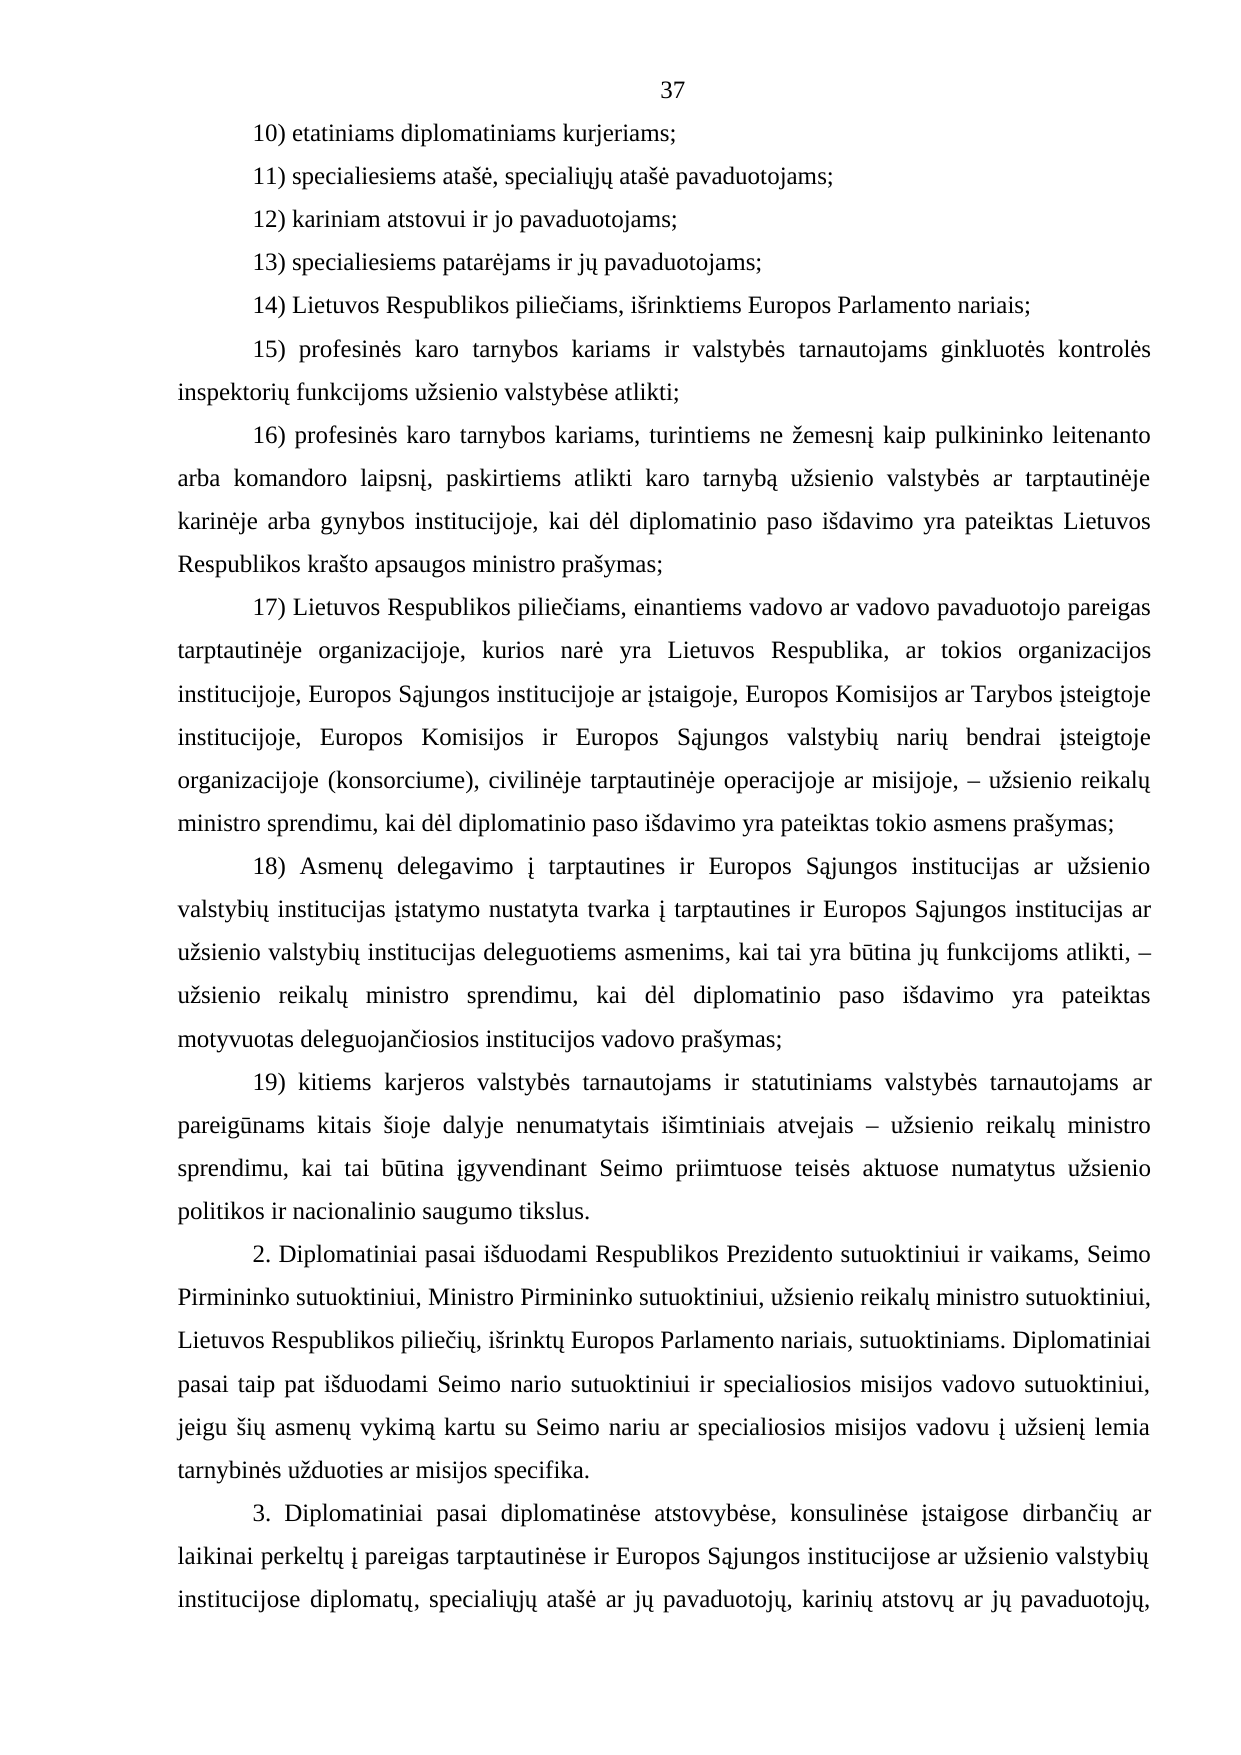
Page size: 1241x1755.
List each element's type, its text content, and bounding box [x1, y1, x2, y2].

text 16) profesinės karo tarnybos kariams, turintiems ne žemesnį kaip pulkininko leitenanto arba komandoro laipsnį, paskirtiems atlikti karo tarnybą užsienio valstybės ar tarptautinėje karinėje arba gynybos institucijoje, kai dėl diplomatinio paso išdavimo yra pateiktas Lietuvos Respublikos krašto apsaugos ministro prašymas; [177, 420, 1152, 578]
text 18) Asmenų delegavimo į tarptautines ir Europos Sąjungos institucijas ar užsienio valstybių institucijas įstatymo nustatyta tvarka į tarptautines ir Europos Sąjungos institucijas ar užsienio valstybių institucijas deleguotiems asmenims, kai tai yra būtina jų funkcijoms atlikti, – užsienio reikalų ministro sprendimu, kai dėl diplomatinio paso išdavimo yra pateiktas motyvuotas deleguojančiosios institucijos vadovo prašymas; [177, 851, 1152, 1052]
text 17) Lietuvos Respublikos piliečiams, einantiems vadovo ar vadovo pavaduotojo pareigas tarptautinėje organizacijoje, kurios narė yra Lietuvos Respublika, ar tokios organizacijos institucijoje, Europos Sąjungos institucijoje ar įstaigoje, Europos Komisijos ar Tarybos įsteigtoje institucijoje, Europos Komisijos ir Europos Sąjungos valstybių narių bendrai įsteigtoje organizacijoje (konsorciume), civilinėje tarptautinėje operacijoje ar misijoje, – užsienio reikalų ministro sprendimu, kai dėl diplomatinio paso išdavimo yra pateiktas tokio asmens prašymas; [177, 592, 1152, 837]
text 3. Diplomatiniai pasai diplomatinėse atstovybėse, konsulinėse įstaigose dirbančių ar laikinai perkeltų į pareigas tarptautinėse ir Europos Sąjungos institucijose ar užsienio valstybių institucijose diplomatų, specialiųjų atašė ar jų pavaduotojų, karinių atstovų ar jų pavaduotojų, [177, 1498, 1152, 1613]
text 2. Diplomatiniai pasai išduodami Respublikos Prezidento sutuoktiniui ir vaikams, Seimo Pirmininko sutuoktiniui, Ministro Pirmininko sutuoktiniui, užsienio reikalų ministro sutuoktiniui, Lietuvos Respublikos piliečių, išrinktų Europos Parlamento nariais, sutuoktiniams. Diplomatiniai pasai taip pat išduodami Seimo nario sutuoktiniui ir specialiosios misijos vadovo sutuoktiniui, jeigu šių asmenų vykimą kartu su Seimo nariu ar specialiosios misijos vadovu į užsienį lemia tarnybinės užduoties ar misijos specifika. [177, 1239, 1152, 1484]
text 13) specialiesiems patarėjams ir jų pavaduotojams; [177, 247, 1152, 276]
text 11) specialiesiems atašė, specialiųjų atašė pavaduotojams; [177, 161, 1152, 190]
text 15) profesinės karo tarnybos kariams ir valstybės tarnautojams ginkluotės kontrolės inspektorių funkcijoms užsienio valstybėse atlikti; [177, 334, 1152, 406]
text 19) kitiems karjeros valstybės tarnautojams ir statutiniams valstybės tarnautojams ar pareigūnams kitais šioje dalyje nenumatytais išimtiniais atvejais – užsienio reikalų ministro sprendimu, kai tai būtina įgyvendinant Seimo priimtuose teisės aktuose numatytus užsienio politikos ir nacionalinio saugumo tikslus. [177, 1067, 1152, 1225]
text 14) Lietuvos Respublikos piliečiams, išrinktiems Europos Parlamento nariais; [177, 291, 1152, 319]
text 12) kariniam atstovui ir jo pavaduotojams; [177, 204, 1152, 233]
text 10) etatiniams diplomatiniams kurjeriams; [177, 118, 1152, 147]
